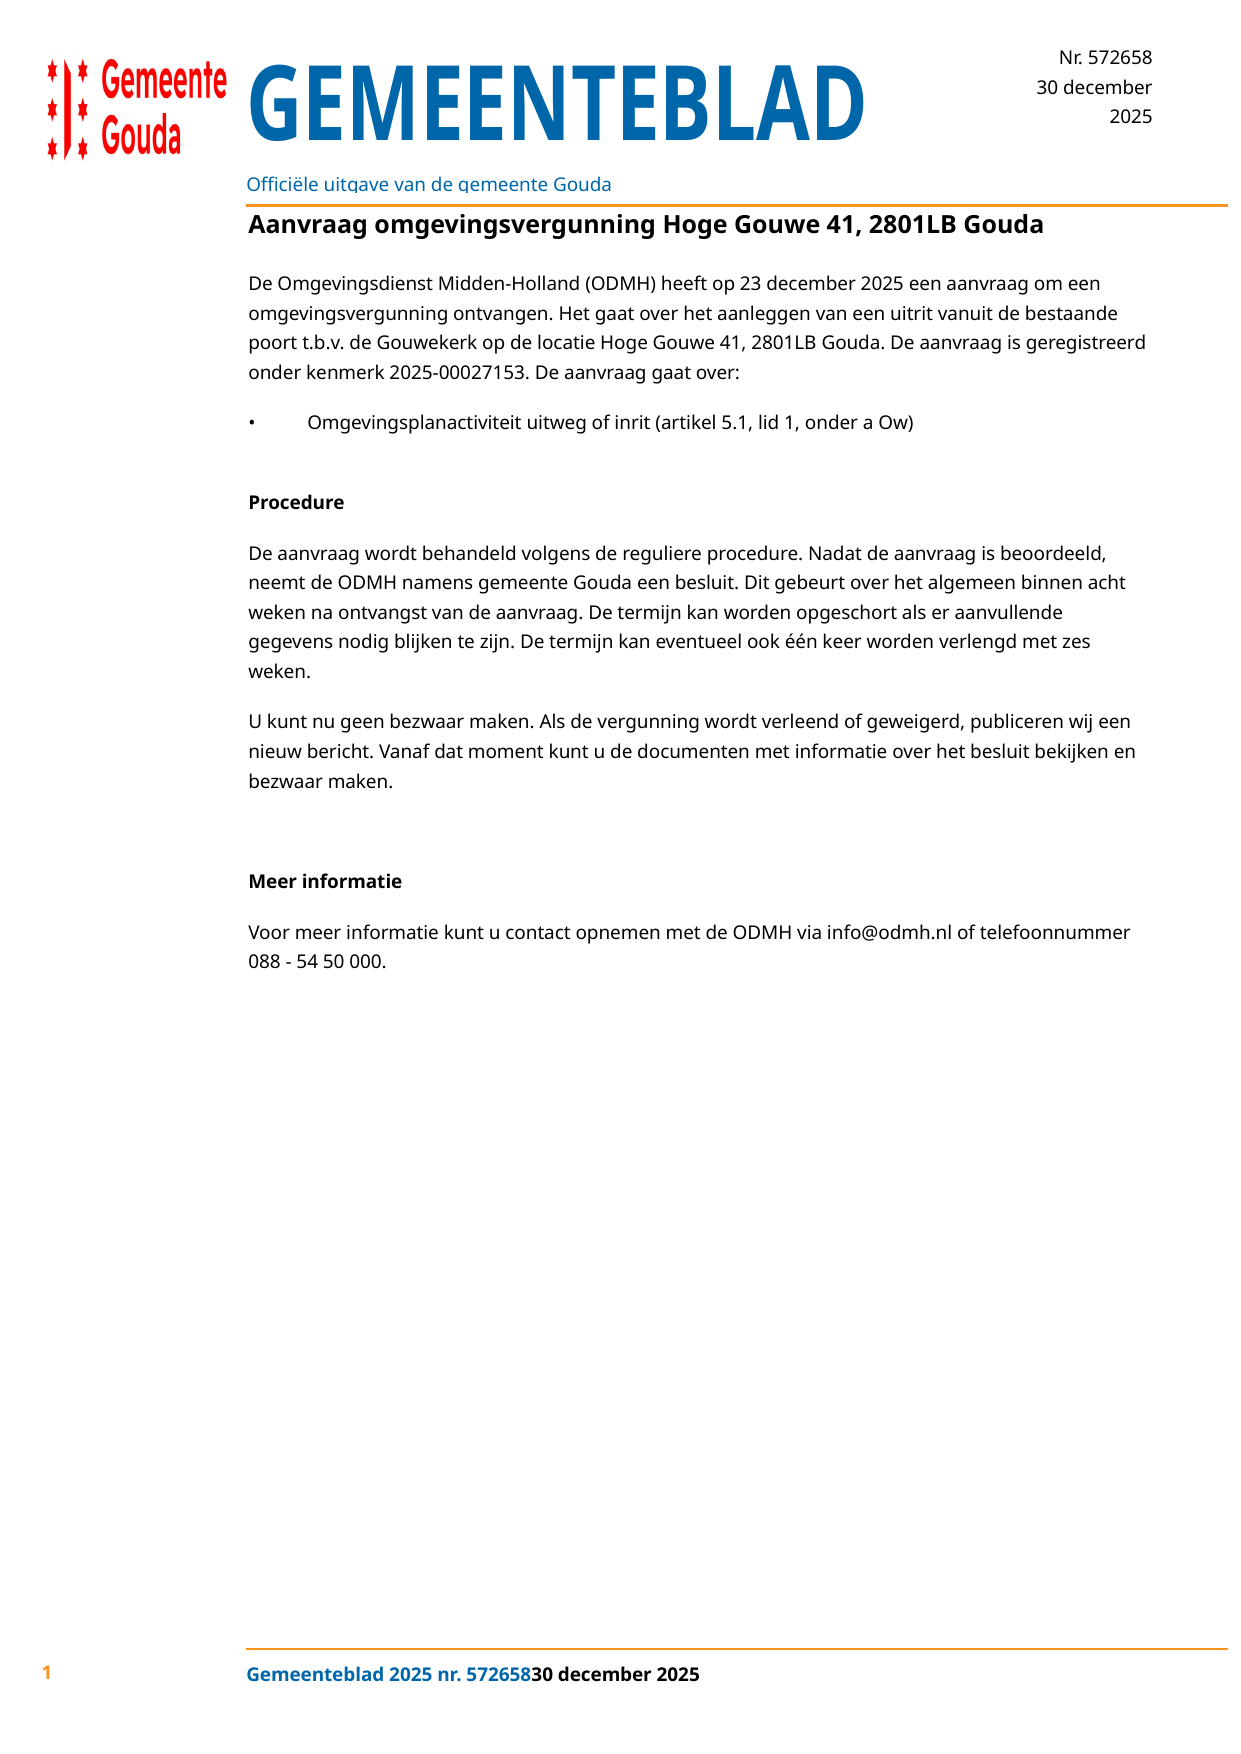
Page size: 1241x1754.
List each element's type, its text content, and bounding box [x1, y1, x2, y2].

text De aanvraag wordt behandeld volgens de reguliere procedure. Nadat de aanvraag is beoordeeld, neemt de ODMH namens gemeente Gouda een besluit. Dit gebeurt over het algemeen binnen acht weken na ontvangst van de aanvraag. De termijn kan worden opgeschort als er aanvullende gegevens nodig blijken te zijn. De termijn kan eventueel ook één keer worden verlengd met zes weken. [248, 540, 1152, 684]
text Voor meer informatie kunt u contact opnemen met de ODMH via info@odmh.nl of telefoonnummer 088 - 54 50 000. [248, 919, 1152, 974]
text De Omgevingsdienst Midden-Holland (ODMH) heeft op 23 december 2025 een aanvraag om een omgevingsvergunning ontvangen. Het gaat over het aanleggen van een uitrit vanuit de bestaande poort t.b.v. de Gouwekerk op de locatie Hoge Gouwe 41, 2801LB Gouda. De aanvraag is geregistreerd onder kenmerk 2025-00027153. De aanvraag gaat over: [248, 270, 1152, 385]
picture [41, 47, 231, 172]
text Aanvraag omgevingsvergunning Hoge Gouwe 41, 2801LB Gouda [248, 207, 1152, 241]
text U kunt nu geen bezwaar maken. Als de vergunning wordt verleend of geweigerd, publiceren wij een nieuw bericht. Vanaf dat moment kunt u de documenten met informatie over het besluit bekijken en bezwaar maken. [248, 709, 1152, 793]
text Meer informatie [248, 869, 1152, 894]
list Omgevingsplanactiviteit uitweg of inrit (artikel 5.1, lid 1, onder a Ow) [248, 409, 1152, 435]
text Procedure [248, 489, 1152, 515]
